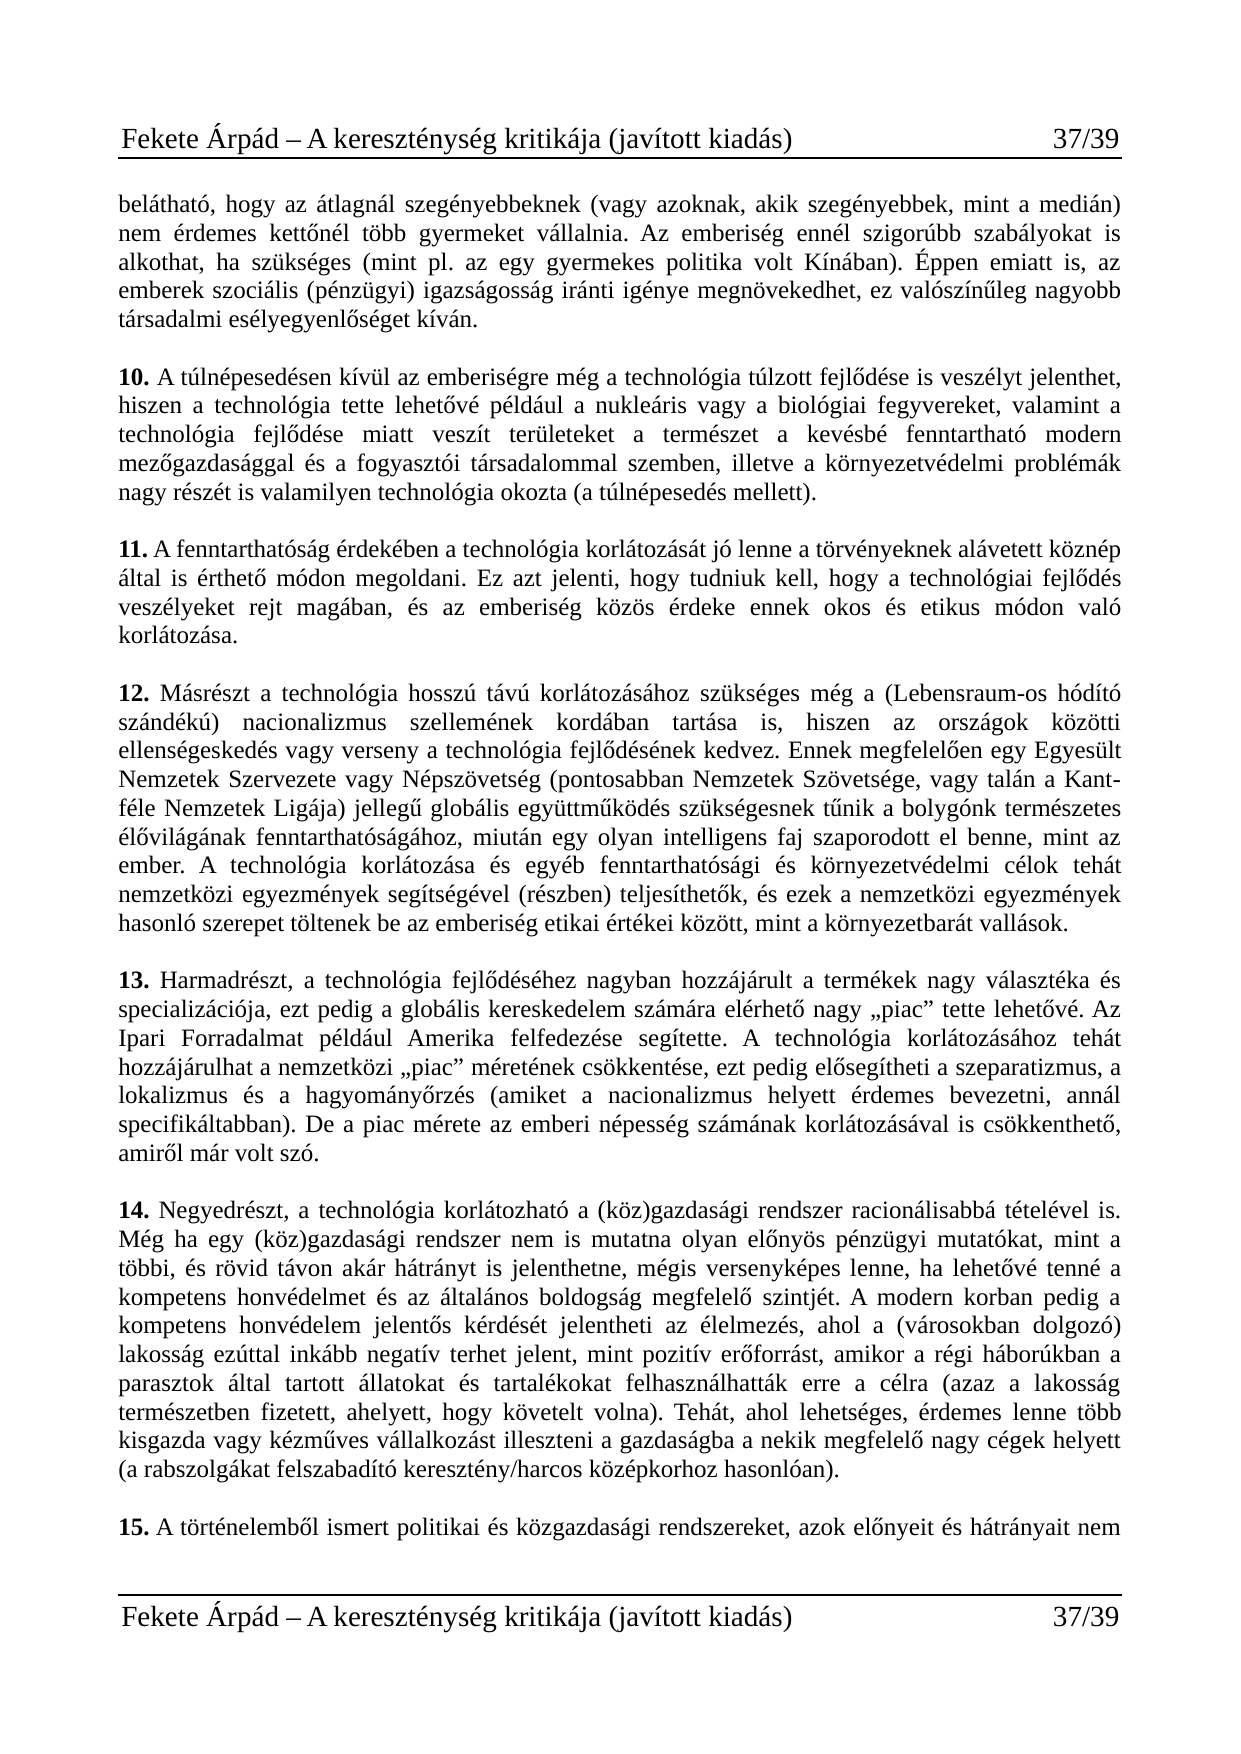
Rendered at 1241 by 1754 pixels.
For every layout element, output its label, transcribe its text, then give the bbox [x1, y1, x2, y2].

text 11. A fenntarthatóság érdekében a technológia korlátozását jó lenne a törvényeknek alávetett köznép által is érthető módon megoldani. Ez azt jelenti, hogy tudniuk kell, hogy a technológiai fejlődés veszélyeket rejt magában, és az emberiség közös érdeke ennek okos és etikus módon való korlátozása. [118, 534, 1122, 649]
text 14. Negyedrészt, a technológia korlátozható a (köz)gazdasági rendszer racionálisabbá tételével is. Még ha egy (köz)gazdasági rendszer nem is mutatna olyan előnyös pénzügyi mutatókat, mint a többi, és rövid távon akár hátrányt is jelenthetne, mégis versenyképes lenne, ha lehetővé tenné a kompetens honvédelmet és az általános boldogság megfelelő szintjét. A modern korban pedig a kompetens honvédelem jelentős kérdését jelentheti az élelmezés, ahol a (városokban dolgozó) lakosság ezúttal inkább negatív terhet jelent, mint pozitív erőforrást, amikor a régi háborúkban a parasztok által tartott állatokat és tartalékokat felhasználhatták erre a célra (azaz a lakosság természetben fizetett, ahelyett, hogy követelt volna). Tehát, ahol lehetséges, érdemes lenne több kisgazda vagy kézműves vállalkozást illeszteni a gazdaságba a nekik megfelelő nagy cégek helyett (a rabszolgákat felszabadító keresztény/harcos középkorhoz hasonlóan). [118, 1195, 1122, 1483]
text 15. A történelemből ismert politikai és közgazdasági rendszereket, azok előnyeit és hátrányait nem [118, 1512, 1122, 1540]
text belátható, hogy az átlagnál szegényebbeknek (vagy azoknak, akik szegényebbek, mint a medián) nem érdemes kettőnél több gyermeket vállalnia. Az emberiség ennél szigorúbb szabályokat is alkothat, ha szükséges (mint pl. az egy gyermekes politika volt Kínában). Éppen emiatt is, az emberek szociális (pénzügyi) igazságosság iránti igénye megnövekedhet, ez valószínűleg nagyobb társadalmi esélyegyenlőséget kíván. [118, 189, 1122, 333]
text 13. Harmadrészt, a technológia fejlődéséhez nagyban hozzájárult a termékek nagy választéka és specializációja, ezt pedig a globális kereskedelem számára elérhető nagy „piac” tette lehetővé. Az Ipari Forradalmat például Amerika felfedezése segítette. A technológia korlátozásához tehát hozzájárulhat a nemzetközi „piac” méretének csökkentése, ezt pedig elősegítheti a szeparatizmus, a lokalizmus és a hagyományőrzés (amiket a nacionalizmus helyett érdemes bevezetni, annál specifikáltabban). De a piac mérete az emberi népesség számának korlátozásával is csökkenthető, amiről már volt szó. [118, 965, 1122, 1167]
text 12. Másrészt a technológia hosszú távú korlátozásához szükséges még a (Lebensraum-os hódító szándékú) nacionalizmus szellemének kordában tartása is, hiszen az országok közötti ellenségeskedés vagy verseny a technológia fejlődésének kedvez. Ennek megfelelően egy Egyesült Nemzetek Szervezete vagy Népszövetség (pontosabban Nemzetek Szövetsége, vagy talán a Kant-féle Nemzetek Ligája) jellegű globális együttműködés szükségesnek tűnik a bolygónk természetes élővilágának fenntarthatóságához, miután egy olyan intelligens faj szaporodott el benne, mint az ember. A technológia korlátozása és egyéb fenntarthatósági és környezetvédelmi célok tehát nemzetközi egyezmények segítségével (részben) teljesíthetők, és ezek a nemzetközi egyezmények hasonló szerepet töltenek be az emberiség etikai értékei között, mint a környezetbarát vallások. [118, 678, 1122, 937]
text 10. A túlnépesedésen kívül az emberiségre még a technológia túlzott fejlődése is veszélyt jelenthet, hiszen a technológia tette lehetővé például a nukleáris vagy a biológiai fegyvereket, valamint a technológia fejlődése miatt veszít területeket a természet a kevésbé fenntartható modern mezőgazdasággal és a fogyasztói társadalommal szemben, illetve a környezetvédelmi problémák nagy részét is valamilyen technológia okozta (a túlnépesedés mellett). [118, 362, 1122, 505]
